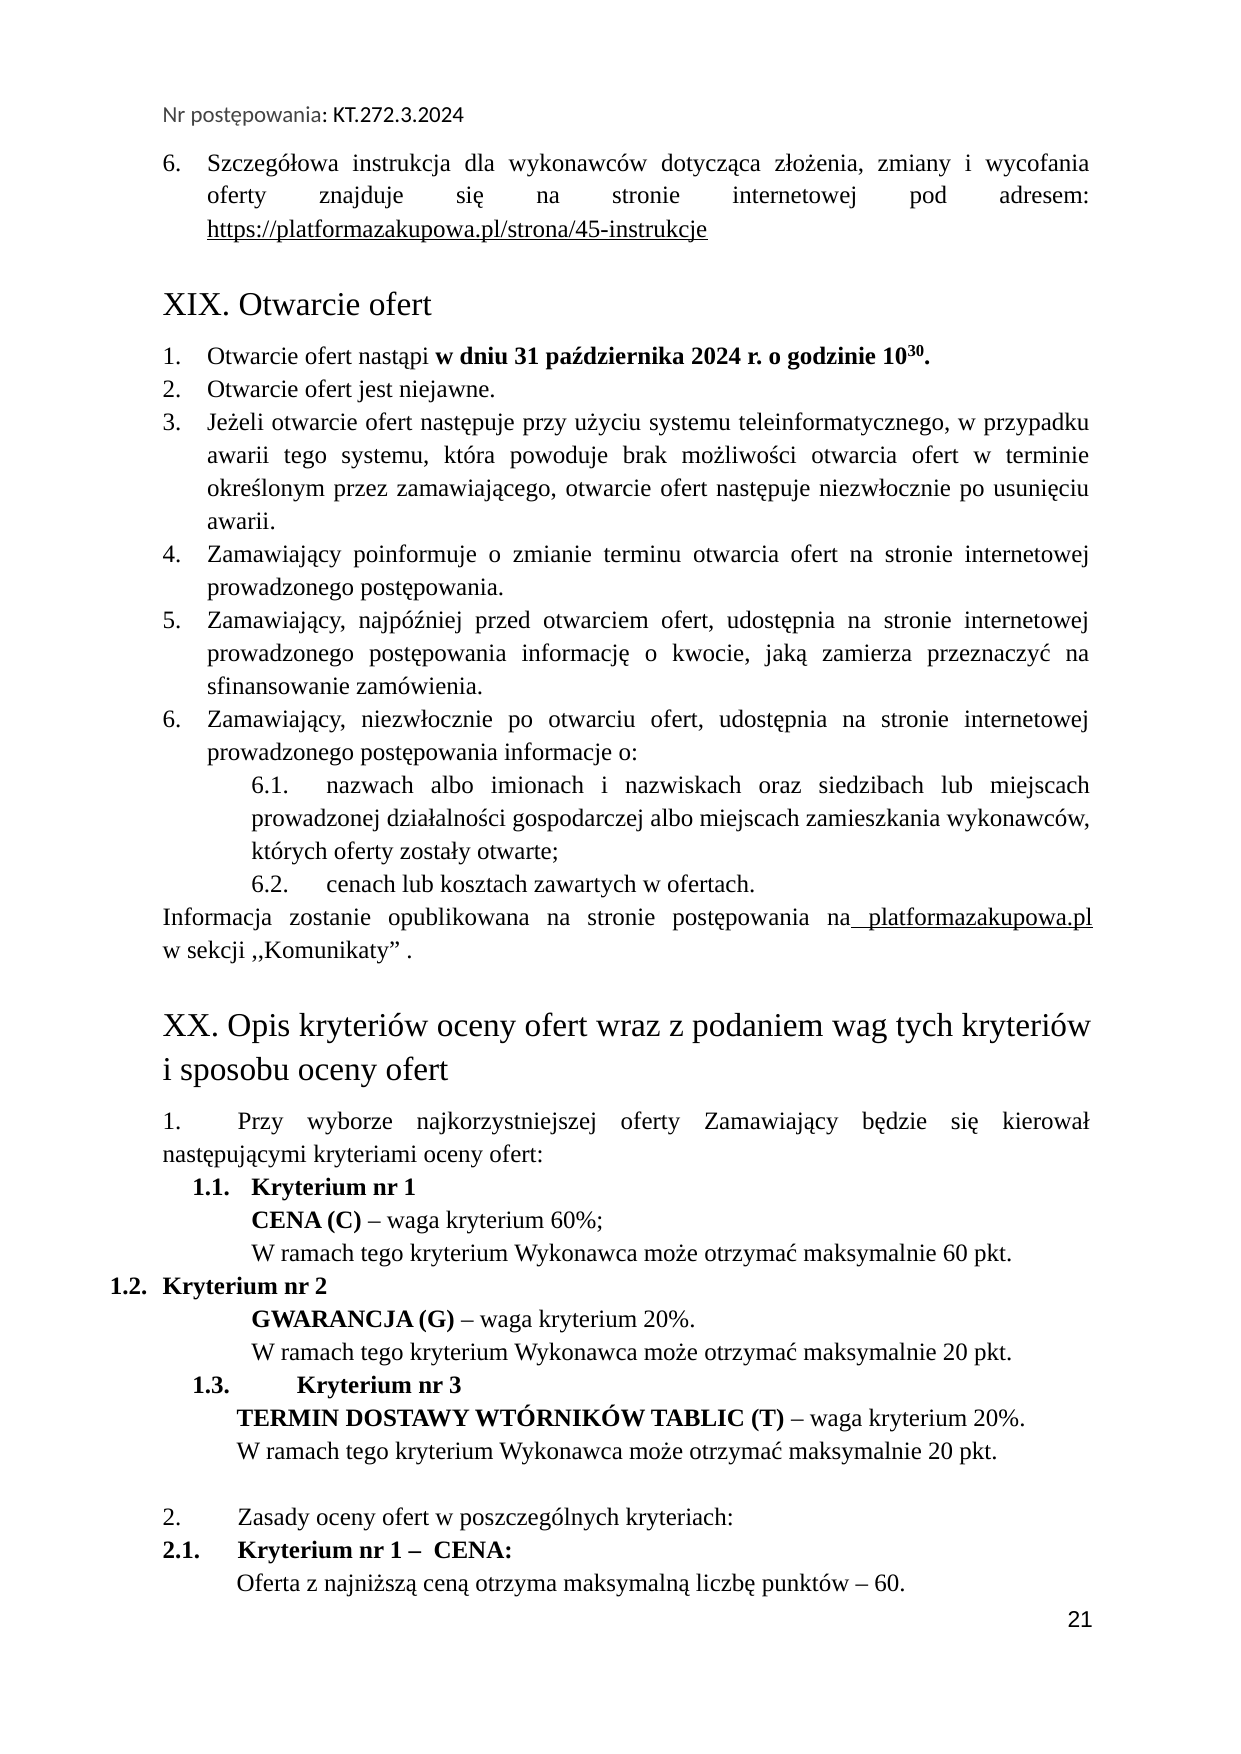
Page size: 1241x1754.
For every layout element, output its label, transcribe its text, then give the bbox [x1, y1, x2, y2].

text CENA (C) – waga kryterium 60%; [251, 1205, 1090, 1234]
list Jeżeli otwarcie ofert następuje przy użyciu systemu teleinformatycznego, w przypadku awarii tego systemu, która powoduje brak możliwości otwarcia ofert w terminie określonym przez zamawiającego, otwarcie ofert następuje niezwłocznie po usunięciu awarii. [162, 407, 1090, 534]
text W ramach tego kryterium Wykonawca może otrzymać maksymalnie 60 pkt. [251, 1238, 1090, 1267]
text Informacja zostanie opublikowana na stronie postępowania na platformazakupowa.pl w sekcji ,,Komunikaty” . [162, 902, 1093, 964]
list Zamawiający, niezwłocznie po otwarciu ofert, udostępnia na stronie internetowej prowadzonego postępowania informacje o: [162, 704, 1090, 766]
list Kryterium nr 1 [192, 1172, 1090, 1201]
list Szczegółowa instrukcja dla wykonawców dotycząca złożenia, zmiany i wycofania oferty znajduje się na stronie internetowej pod adresem: https://platformazakupowa.pl/strona/45-instrukcje [162, 148, 1090, 242]
list Zamawiający poinformuje o zmianie terminu otwarcia ofert na stronie internetowej prowadzonego postępowania. [162, 539, 1090, 601]
list Otwarcie ofert nastąpi w dniu 31 października 2024 r. o godzinie 1030. [162, 341, 1090, 369]
list Otwarcie ofert jest niejawne. [162, 374, 1090, 402]
text GWARANCJA (G) – waga kryterium 20%. [251, 1304, 1090, 1333]
text TERMIN DOSTAWY WTÓRNIKÓW TABLIC (T) – waga kryterium 20%. [236, 1403, 1090, 1432]
list Przy wyborze najkorzystniejszej oferty Zamawiający będzie się kierował następującymi kryteriami oceny ofert: [162, 1106, 1090, 1168]
subtitle XIX. Otwarcie ofert [162, 284, 1093, 322]
text Oferta z najniższą ceną otrzyma maksymalną liczbę punktów – 60. [236, 1568, 1093, 1597]
subtitle XX. Opis kryteriów oceny ofert wraz z podaniem wag tych kryteriów i sposobu oceny ofert [162, 1006, 1093, 1088]
list Zasady oceny ofert w poszczególnych kryteriach: [162, 1502, 1090, 1531]
list Zamawiający, najpóźniej przed otwarciem ofert, udostępnia na stronie internetowej prowadzonego postępowania informację o kwocie, jaką zamierza przeznaczyć na sfinansowanie zamówienia. [162, 605, 1090, 700]
text W ramach tego kryterium Wykonawca może otrzymać maksymalnie 20 pkt. [251, 1337, 1090, 1366]
list Kryterium nr 2 [109, 1271, 1090, 1300]
list Kryterium nr 3 [192, 1370, 1090, 1399]
list nazwach albo imionach i nazwiskach oraz siedzibach lub miejscach prowadzonej działalności gospodarczej albo miejscach zamieszkania wykonawców, których oferty zostały otwarte; [251, 770, 1090, 865]
list Kryterium nr 1 – CENA: [162, 1536, 1090, 1564]
list cenach lub kosztach zawartych w ofertach. [251, 869, 1090, 898]
text W ramach tego kryterium Wykonawca może otrzymać maksymalnie 20 pkt. [236, 1436, 1090, 1465]
